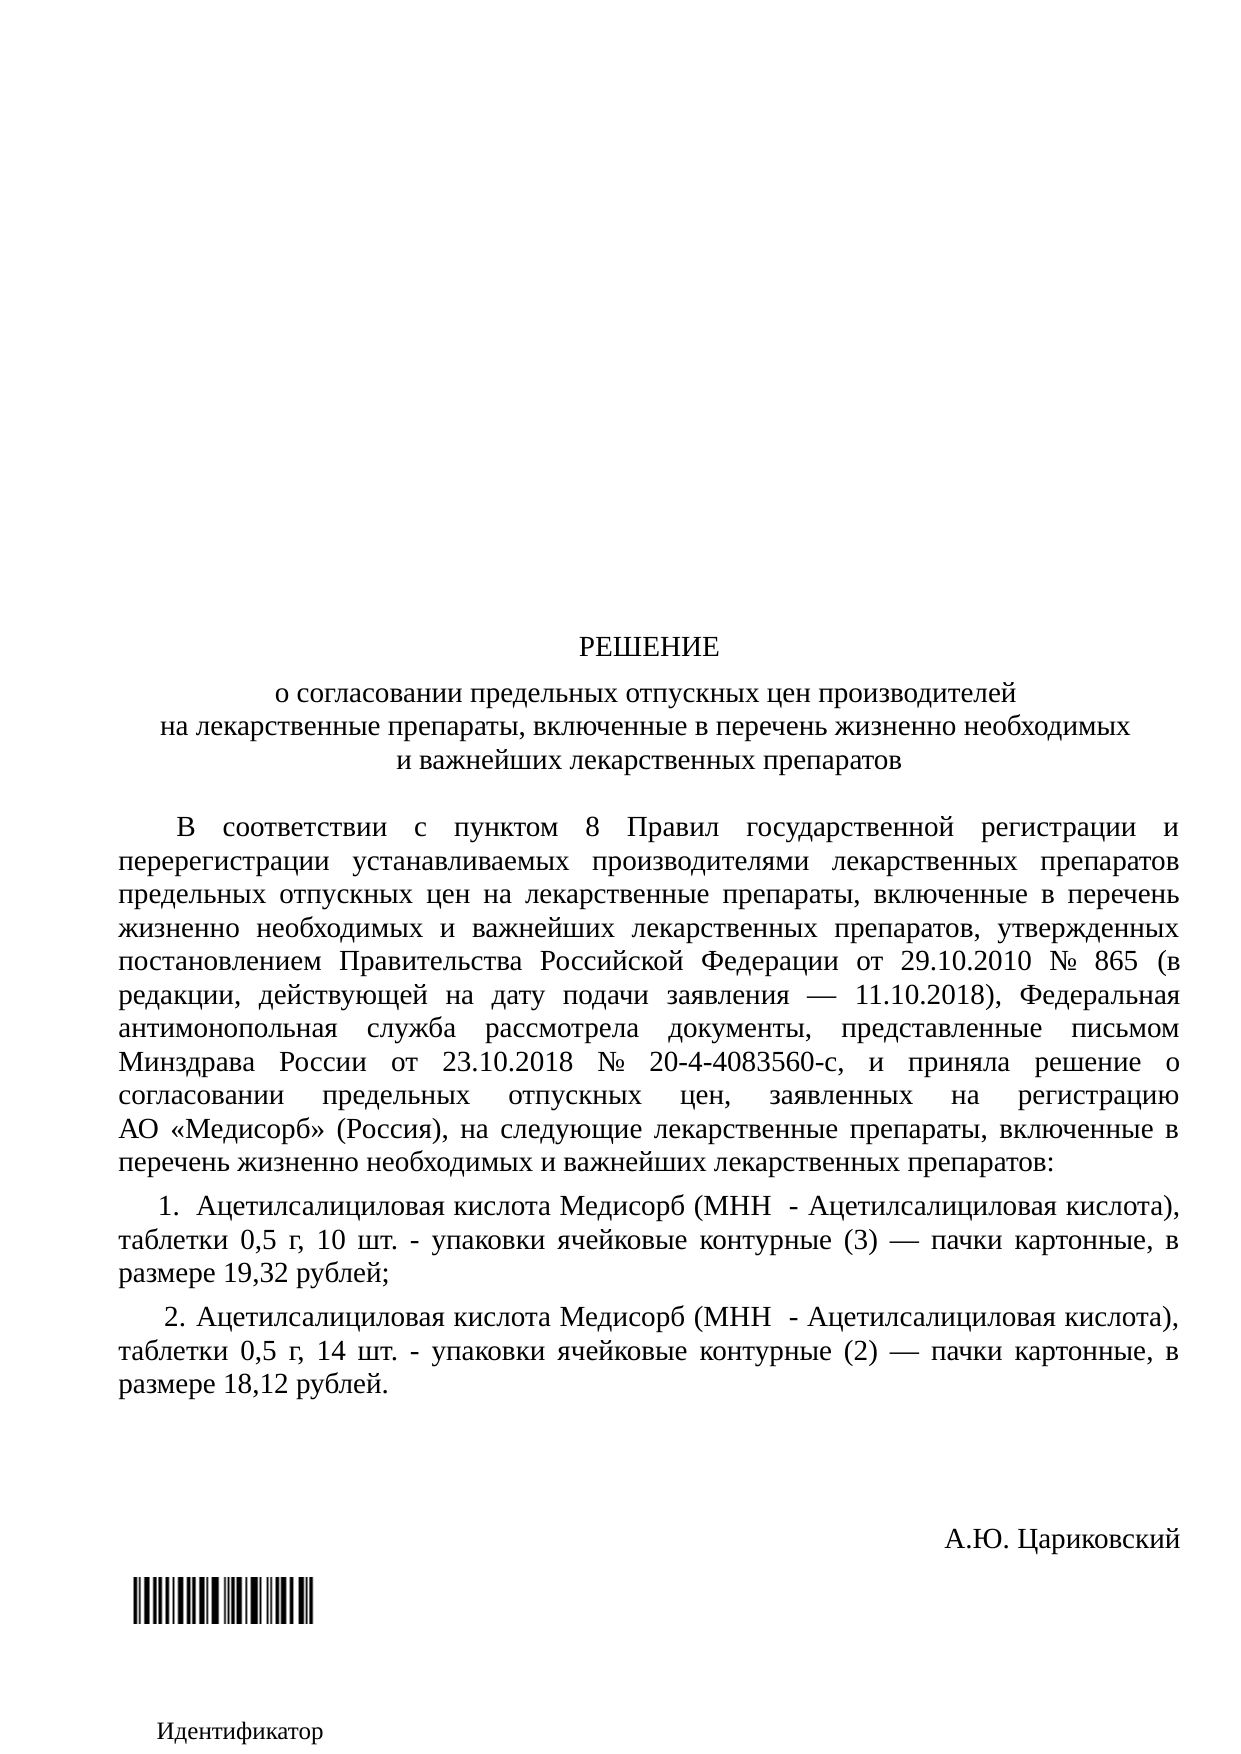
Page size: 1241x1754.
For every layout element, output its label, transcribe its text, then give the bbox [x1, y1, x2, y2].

text В соответствии с пунктом 8 Правил государственной регистрации и перерегистрации устанавливаемых производителями лекарственных препаратов предельных отпускных цен на лекарственные препараты, включенные в перечень жизненно необходимых и важнейших лекарственных препаратов, утвержденных постановлением Правительства Российской Федерации от 29.10.2010 № 865 (в редакции, действующей на дату подачи заявления — 11.10.2018), Федеральная антимонопольная служба рассмотрела документы, представленные письмом Минздрава России от 23.10.2018 № 20-4-4083560-с, и приняла решение о согласовании предельных отпускных цен, заявленных на регистрацию АО «Медисорб» (Россия), на следующие лекарственные препараты, включенные в перечень жизненно необходимых и важнейших лекарственных препаратов: [118, 809, 1180, 1178]
text и важнейших лекарственных препаратов [118, 742, 1180, 776]
text РЕШЕНИЕ [118, 629, 1180, 662]
text Москва, ул. Ходынский бульвар, д.4 [118, 118, 1180, 147]
text на лекарственные препараты, включенные в перечень жизненно необходимых [118, 708, 1180, 742]
text А.Ю. Цариковский [118, 1522, 1180, 1555]
list Ацетилсалициловая кислота Медисорб (МНН - Ацетилсалицилoвая кислота), таблетки 0,5 г, 10 шт. - упаковки ячейковые контурные (3) — пачки картонные, в размере 19,32 рублей; [118, 1188, 1180, 1289]
text о согласовании предельных отпускных цен производителей [118, 675, 1180, 708]
picture [118, 1577, 331, 1624]
list Ацетилсалициловая кислота Медисорб (МНН - Ацетилсалициловая кислота), таблетки 0,5 г, 14 шт. - упаковки ячейковые контурные (2) — пачки картонные, в размере 18,12 рублей. [118, 1299, 1180, 1400]
